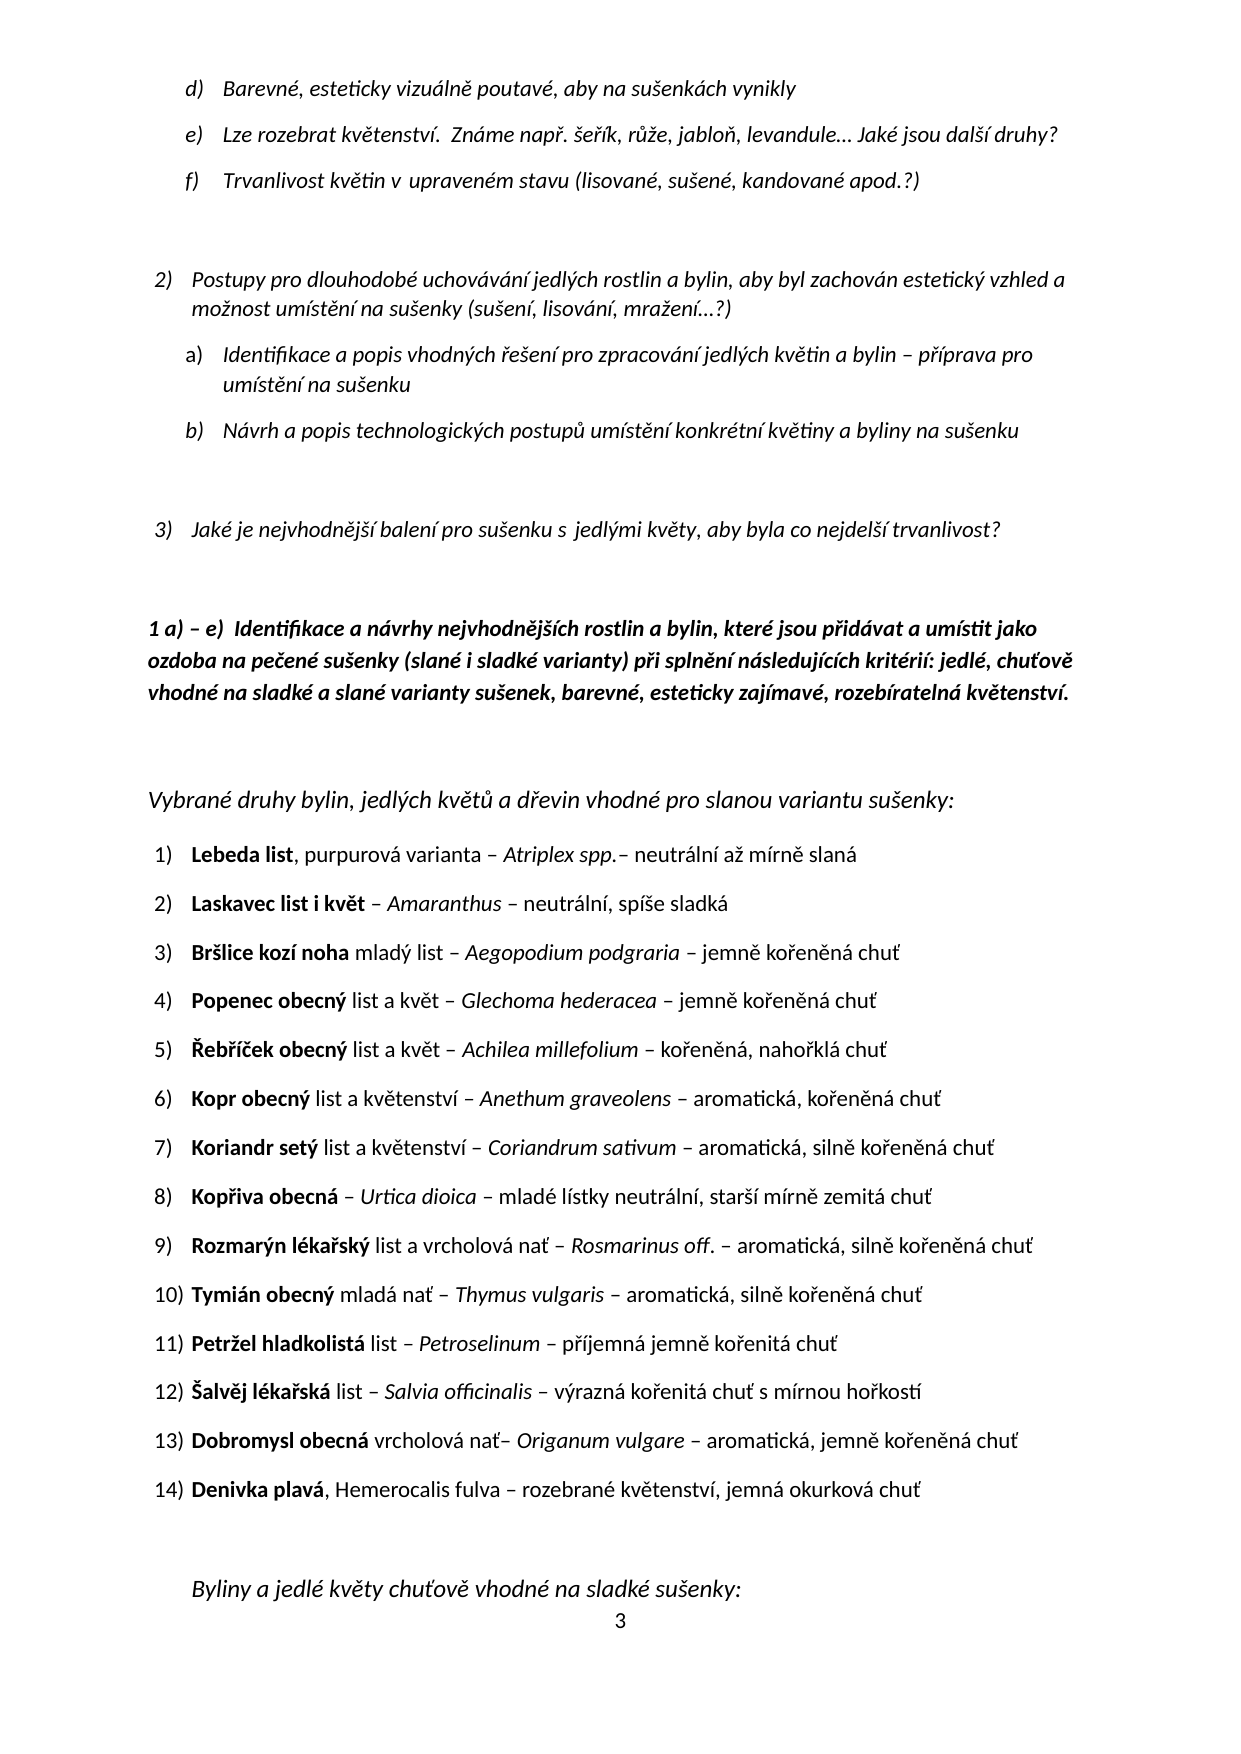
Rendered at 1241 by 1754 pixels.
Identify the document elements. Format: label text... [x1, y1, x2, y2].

list Trvanlivost květin v upraveném stavu (lisované, sušené, kandované apod.?) [185, 166, 1093, 194]
list Popenec obecný list a květ – Glechoma hederacea – jemně kořeněná chuť [154, 987, 1093, 1015]
list Bršlice kozí noha mladý list – Aegopodium podgraria – jemně kořeněná chuť [154, 938, 1093, 966]
list Koriandr setý list a květenství – Coriandrum sativum – aromatická, silně kořeněná chuť [154, 1133, 1093, 1161]
list Šalvěj lékařská list – Salvia officinalis – výrazná kořenitá chuť s mírnou hořkostí [154, 1377, 1093, 1406]
list Identifikace a popis vhodných řešení pro zpracování jedlých květin a bylin – příprava pro umístění na sušenku [185, 340, 1093, 398]
list Barevné, esteticky vizuálně poutavé, aby na sušenkách vynikly [185, 74, 1093, 102]
text Byliny a jedlé květy chuťově vhodné na sladké sušenky: [191, 1573, 1093, 1603]
list Laskavec list i květ – Amaranthus – neutrální, spíše sladká [154, 889, 1093, 917]
list Petržel hladkolistá list – Petroselinum – příjemná jemně kořenitá chuť [154, 1329, 1093, 1357]
list Lze rozebrat květenství. Známe např. šeřík, růže, jabloň, levandule… Jaké jsou další druhy? [185, 120, 1093, 148]
list Postupy pro dlouhodobé uchovávání jedlých rostlin a bylin, aby byl zachován estetický vzhled a možnost umístění na sušenky (sušení, lisování, mražení…?) [154, 265, 1093, 322]
list Dobromysl obecná vrcholová nať– Origanum vulgare – aromatická, jemně kořeněná chuť [154, 1426, 1093, 1454]
list Řebříček obecný list a květ – Achilea millefolium – kořeněná, nahořklá chuť [154, 1036, 1093, 1063]
text Vybrané druhy bylin, jedlých květů a dřevin vhodné pro slanou variantu sušenky: [148, 784, 1093, 815]
list Tymián obecný mladá nať – Thymus vulgaris – aromatická, silně kořeněná chuť [154, 1280, 1093, 1308]
text 1 a) – e) Identifikace a návrhy nejvhodnějších rostlin a bylin, které jsou přidávat a umístit jako ozdoba na pečené sušenky (slané i sladké varianty) při splnění následujících kritérií: jedlé, chuťově vhodné na sladké a slané varianty sušenek, barevné, esteticky zajímavé, rozebíratelná květenství. [148, 614, 1093, 706]
list Kopr obecný list a květenství – Anethum graveolens – aromatická, kořeněná chuť [154, 1084, 1093, 1112]
list Lebeda list, purpurová varianta – Atriplex spp.– neutrální až mírně slaná [154, 840, 1093, 868]
list Návrh a popis technologických postupů umístění konkrétní květiny a byliny na sušenku [185, 416, 1093, 444]
list Denivka plavá, Hemerocalis fulva – rozebrané květenství, jemná okurková chuť [154, 1475, 1093, 1503]
list Kopřiva obecná – Urtica dioica – mladé lístky neutrální, starší mírně zemitá chuť [154, 1182, 1093, 1210]
list Rozmarýn lékařský list a vrcholová nať – Rosmarinus off. – aromatická, silně kořeněná chuť [154, 1231, 1093, 1259]
list Jaké je nejvhodnější balení pro sušenku s jedlými květy, aby byla co nejdelší trvanlivost? [154, 515, 1093, 543]
